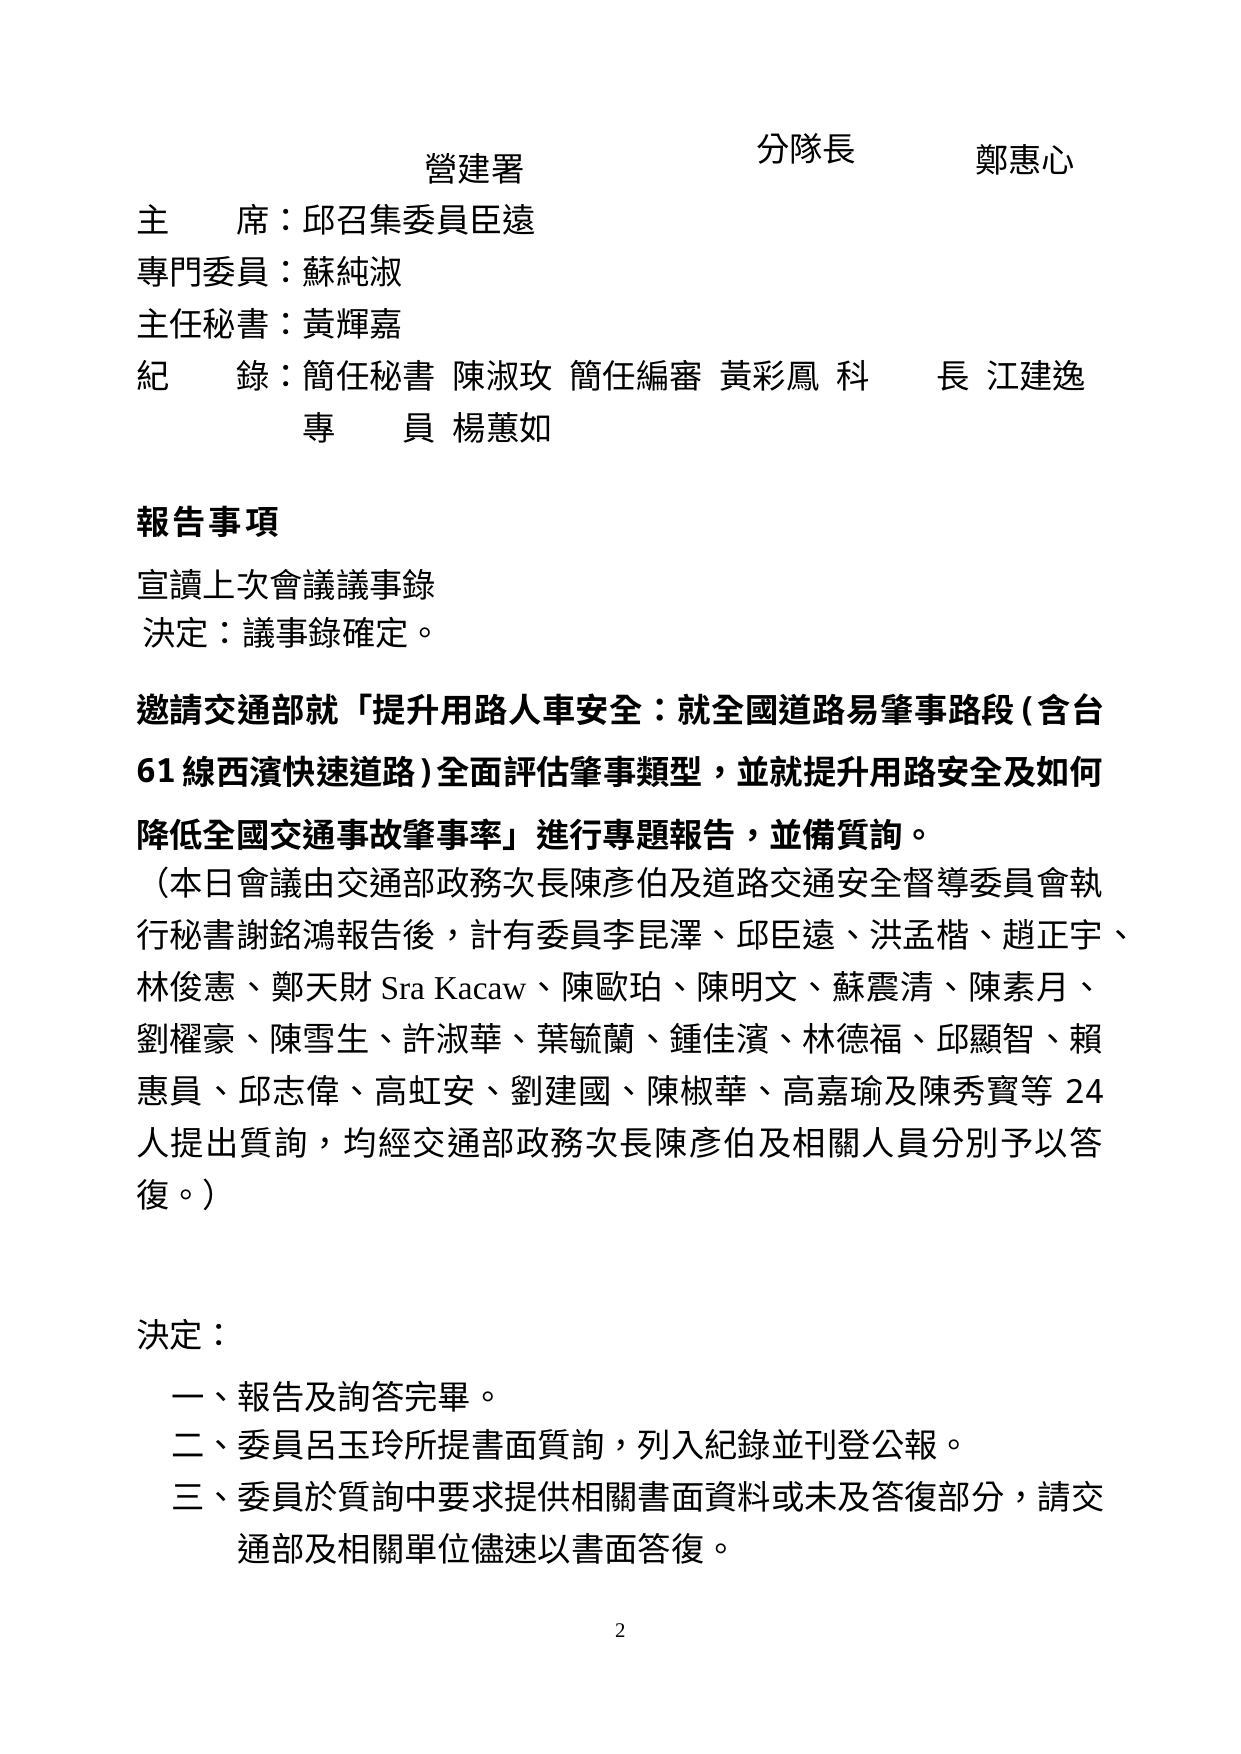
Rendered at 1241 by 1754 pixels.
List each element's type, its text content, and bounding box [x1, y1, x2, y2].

text 一、報告及詢答完畢。 [136, 1353, 1104, 1416]
text 決定：議事錄確定。 [142, 603, 1104, 655]
text 專門委員：蘇純淑 [136, 243, 1104, 295]
text 宣讀上次會議議事錄 [136, 541, 1104, 603]
text 決定： [136, 1291, 1104, 1353]
table_cell 鄭惠心 [966, 103, 1084, 191]
text 邀請交通部就「提升用路人車安全：就全國道路易肇事路段(含台61線西濱快速道路)全面評估肇事類型，並就提升用路安全及如何降低全國交通事故肇事率」進行專題報告，並備質詢。 [136, 666, 1104, 853]
text 主 席：邱召集委員臣遠 [136, 191, 1140, 243]
text 報告事項 [136, 478, 1104, 541]
text 三、委員於質詢中要求提供相關書面資料或未及答復部分，請交通部及相關單位儘速以書面答復。 [171, 1468, 1104, 1572]
text （本日會議由交通部政務次長陳彥伯及道路交通安全督導委員會執行秘書謝銘鴻報告後，計有委員李昆澤、邱臣遠、洪孟楷、趙正宇、林俊憲、鄭天財Sra Kacaw、陳歐珀、陳明文、蘇震清、陳素月、劉櫂豪、陳雪生、許淑華、葉毓蘭、鍾佳濱、林德福、邱顯智、賴惠員、邱志偉、高虹安、劉建國、陳椒華、高嘉瑜及陳秀寳等24人提出質詢，均經交通部政務次長陳彥伯及相關人員分別予以答復。） [136, 853, 1104, 1218]
table_cell 分隊長 [744, 103, 966, 191]
table_cell [1084, 103, 1202, 191]
text 主任秘書：黃輝嘉 [136, 295, 1104, 347]
text 專 員 楊蕙如 [303, 399, 1104, 451]
text 二、委員呂玉玲所提書面質詢，列入紀錄並刊登公報。 [171, 1416, 1104, 1468]
table_cell 營建署 [301, 103, 744, 191]
text 紀 錄：簡任秘書 陳淑玫 簡任編審 黃彩鳳 科 長 江建逸 [136, 347, 1104, 399]
